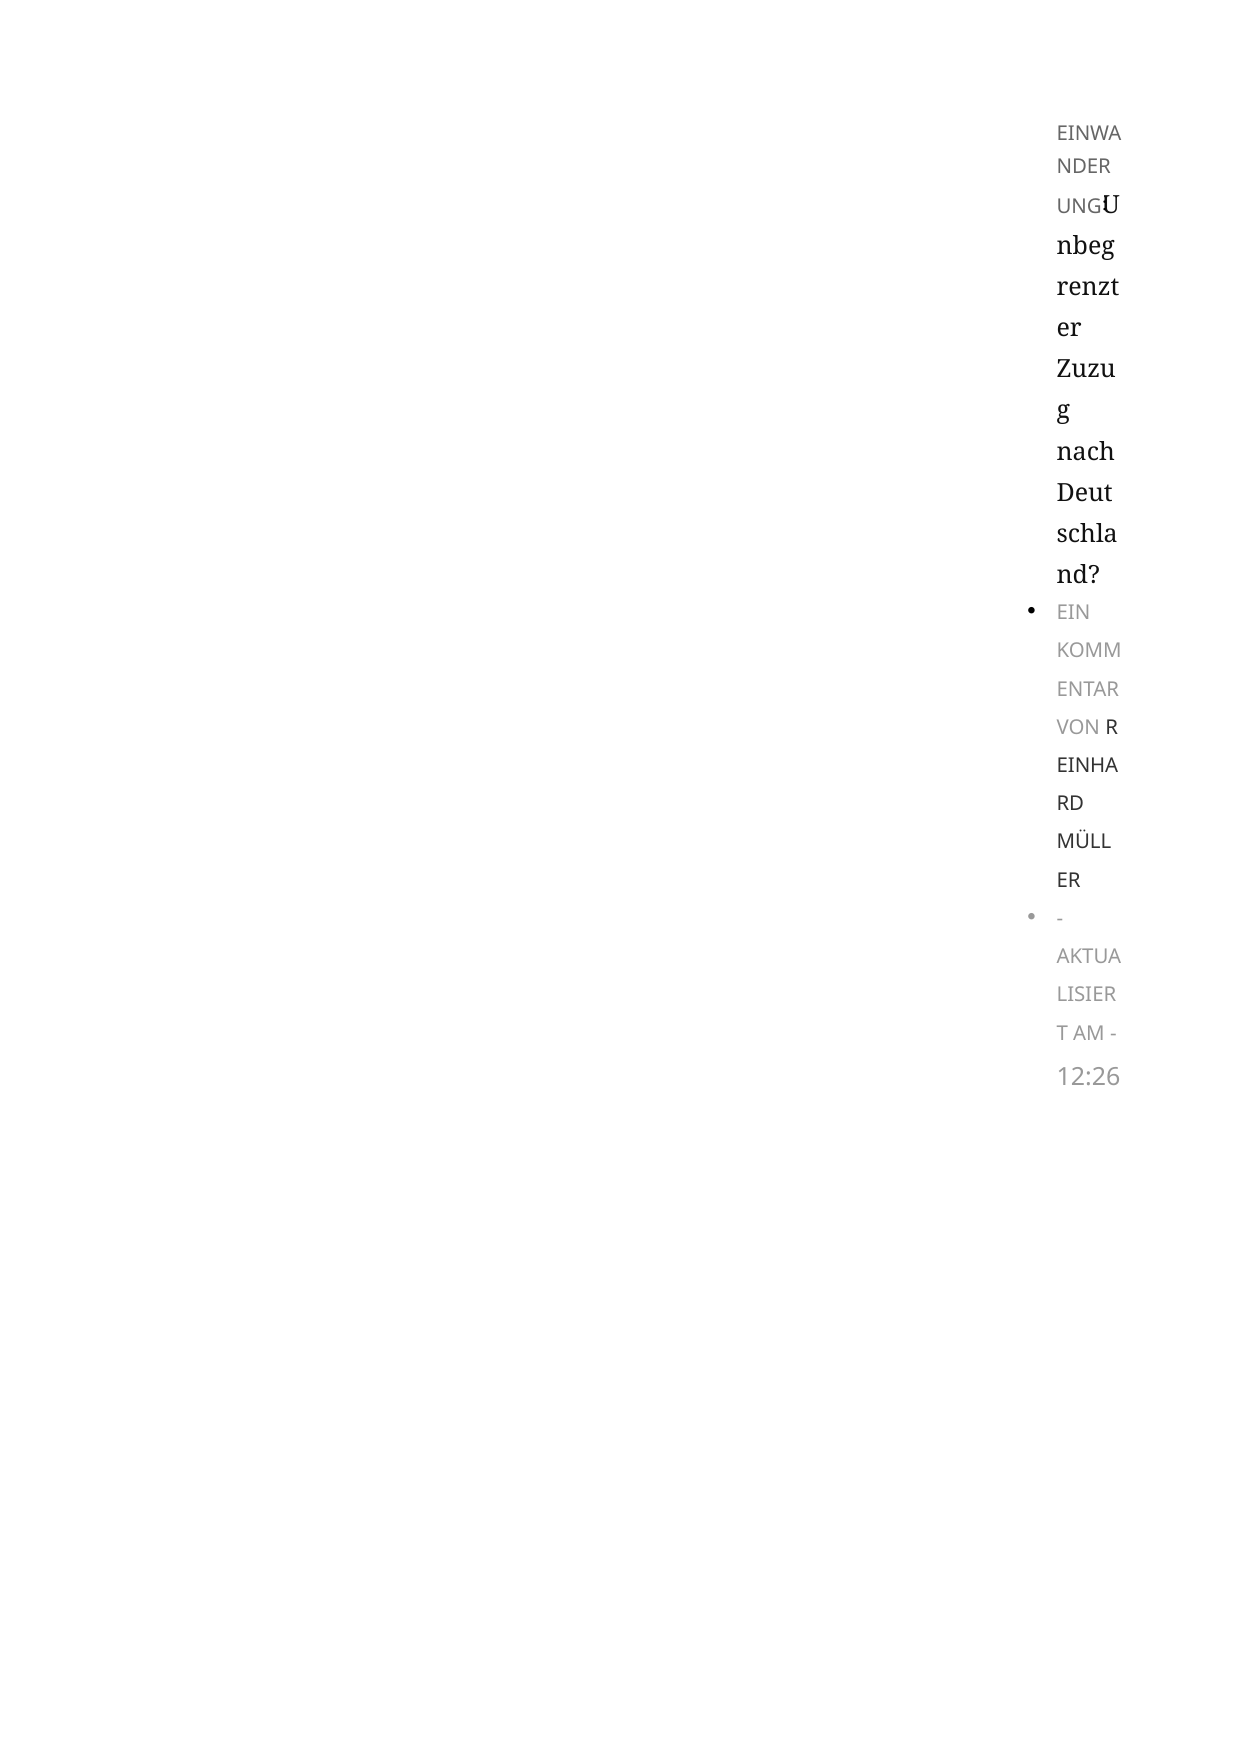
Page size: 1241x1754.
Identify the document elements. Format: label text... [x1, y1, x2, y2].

list EIN KOMMENTAR VON REINHARD MÜLLER [1056, 598, 1122, 893]
subtitle EINWANDERUNGUnbegrenzter Zuzug nach Deutschland? [1056, 118, 1122, 591]
list -AKTUALISIERT AM -12:26 [1056, 904, 1122, 1093]
